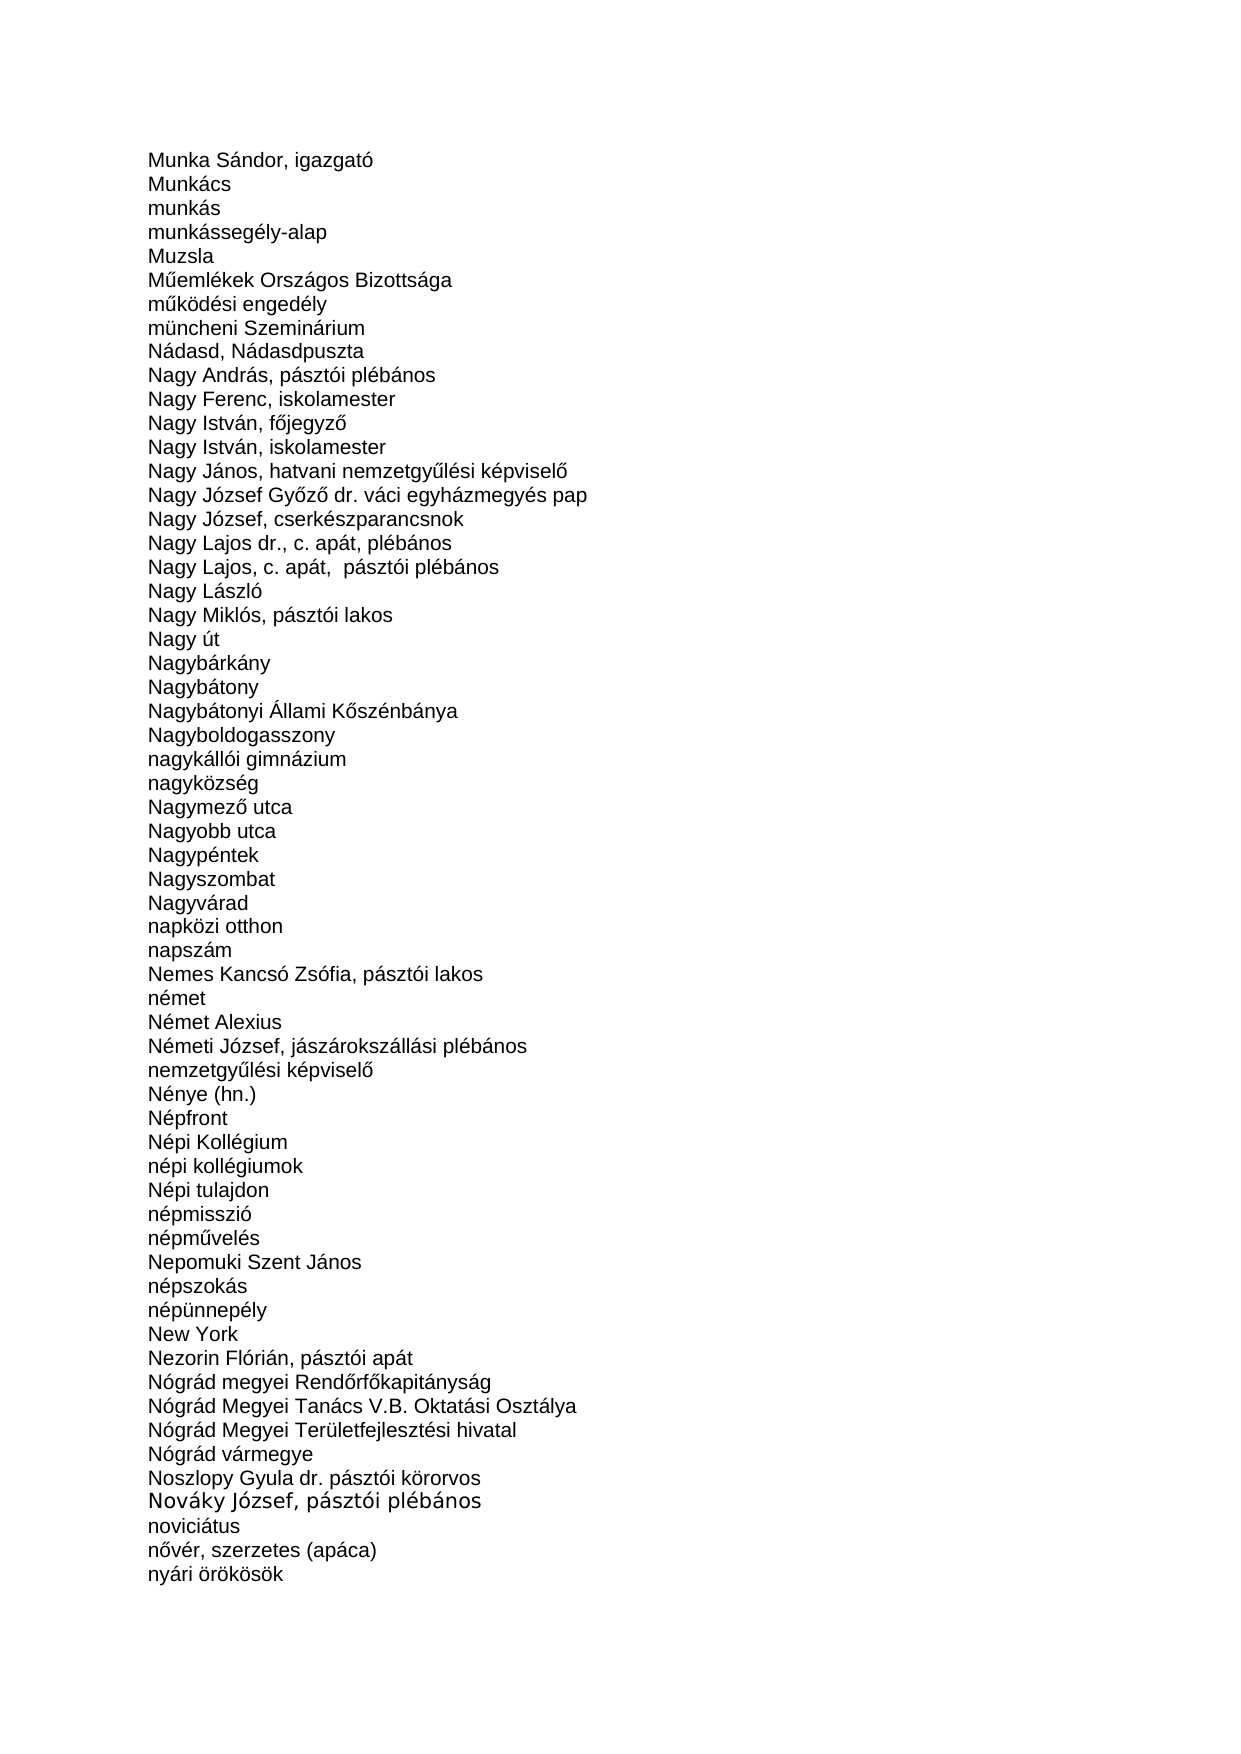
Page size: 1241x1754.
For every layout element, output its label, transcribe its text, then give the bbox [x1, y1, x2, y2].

text nagyközség [148, 771, 1092, 794]
text Nagy András, pásztói plébános [148, 363, 1092, 387]
text munkás [148, 196, 1092, 219]
text Nógrád vármegye [148, 1441, 1092, 1465]
text Munka Sándor, igazgató [148, 148, 1092, 172]
text müncheni Szeminárium [148, 315, 1092, 339]
text Nagypéntek [148, 842, 1092, 866]
text Nagyvárad [148, 890, 1092, 914]
text Németi József, jászárokszállási plébános [148, 1034, 1092, 1058]
text Nénye (hn.) [148, 1082, 1092, 1106]
text Nagy út [148, 627, 1092, 651]
text New York [148, 1322, 1092, 1346]
text Népfront [148, 1106, 1092, 1130]
text Nagy István, főjegyző [148, 411, 1092, 435]
text Népi tulajdon [148, 1178, 1092, 1202]
text noviciátus [148, 1514, 1092, 1538]
text Nagymező utca [148, 794, 1092, 818]
text német [148, 986, 1092, 1010]
text Népi Kollégium [148, 1130, 1092, 1154]
text Nagy Lajos, c. apát, pásztói plébános [148, 555, 1092, 579]
text Nógrád Megyei Tanács V.B. Oktatási Osztálya [148, 1393, 1092, 1417]
text Nagy Miklós, pásztói lakos [148, 603, 1092, 627]
text működési engedély [148, 291, 1092, 315]
text Nezorin Flórián, pásztói apát [148, 1346, 1092, 1369]
text napszám [148, 938, 1092, 962]
text Nógrád megyei Rendőrfőkapitányság [148, 1369, 1092, 1393]
text Nagy József, cserkészparancsnok [148, 507, 1092, 531]
text népművelés [148, 1226, 1092, 1250]
text Nagy József Győző dr. váci egyházmegyés pap [148, 483, 1092, 507]
text Nagyobb utca [148, 818, 1092, 842]
text nyári örökösök [148, 1562, 1092, 1586]
text népünnepély [148, 1298, 1092, 1322]
text Német Alexius [148, 1010, 1092, 1034]
text munkássegély-alap [148, 219, 1092, 243]
text Nepomuki Szent János [148, 1250, 1092, 1274]
text Muzsla [148, 243, 1092, 267]
text Műemlékek Országos Bizottsága [148, 267, 1092, 291]
text Nováky József, pásztói plébános [148, 1489, 1092, 1514]
text Nagy Ferenc, iskolamester [148, 387, 1092, 411]
text nővér, szerzetes (apáca) [148, 1538, 1092, 1562]
text Nagybátony [148, 675, 1092, 699]
text Munkács [148, 172, 1092, 196]
text Nagybátonyi Állami Kőszénbánya [148, 699, 1092, 723]
text népmisszió [148, 1202, 1092, 1226]
text Nagy István, iskolamester [148, 435, 1092, 459]
text Nógrád Megyei Területfejlesztési hivatal [148, 1417, 1092, 1441]
text Nádasd, Nádasdpuszta [148, 339, 1092, 363]
text nagykállói gimnázium [148, 747, 1092, 771]
text Nagyboldogasszony [148, 723, 1092, 747]
text Noszlopy Gyula dr. pásztói körorvos [148, 1465, 1092, 1489]
text népszokás [148, 1274, 1092, 1298]
text Nagy Lajos dr., c. apát, plébános [148, 531, 1092, 555]
text népi kollégiumok [148, 1154, 1092, 1178]
text napközi otthon [148, 914, 1092, 938]
text nemzetgyűlési képviselő [148, 1058, 1092, 1082]
text Nemes Kancsó Zsófia, pásztói lakos [148, 962, 1092, 986]
text Nagybárkány [148, 651, 1092, 675]
text Nagyszombat [148, 866, 1092, 890]
text Nagy László [148, 579, 1092, 603]
text Nagy János, hatvani nemzetgyűlési képviselő [148, 459, 1092, 483]
